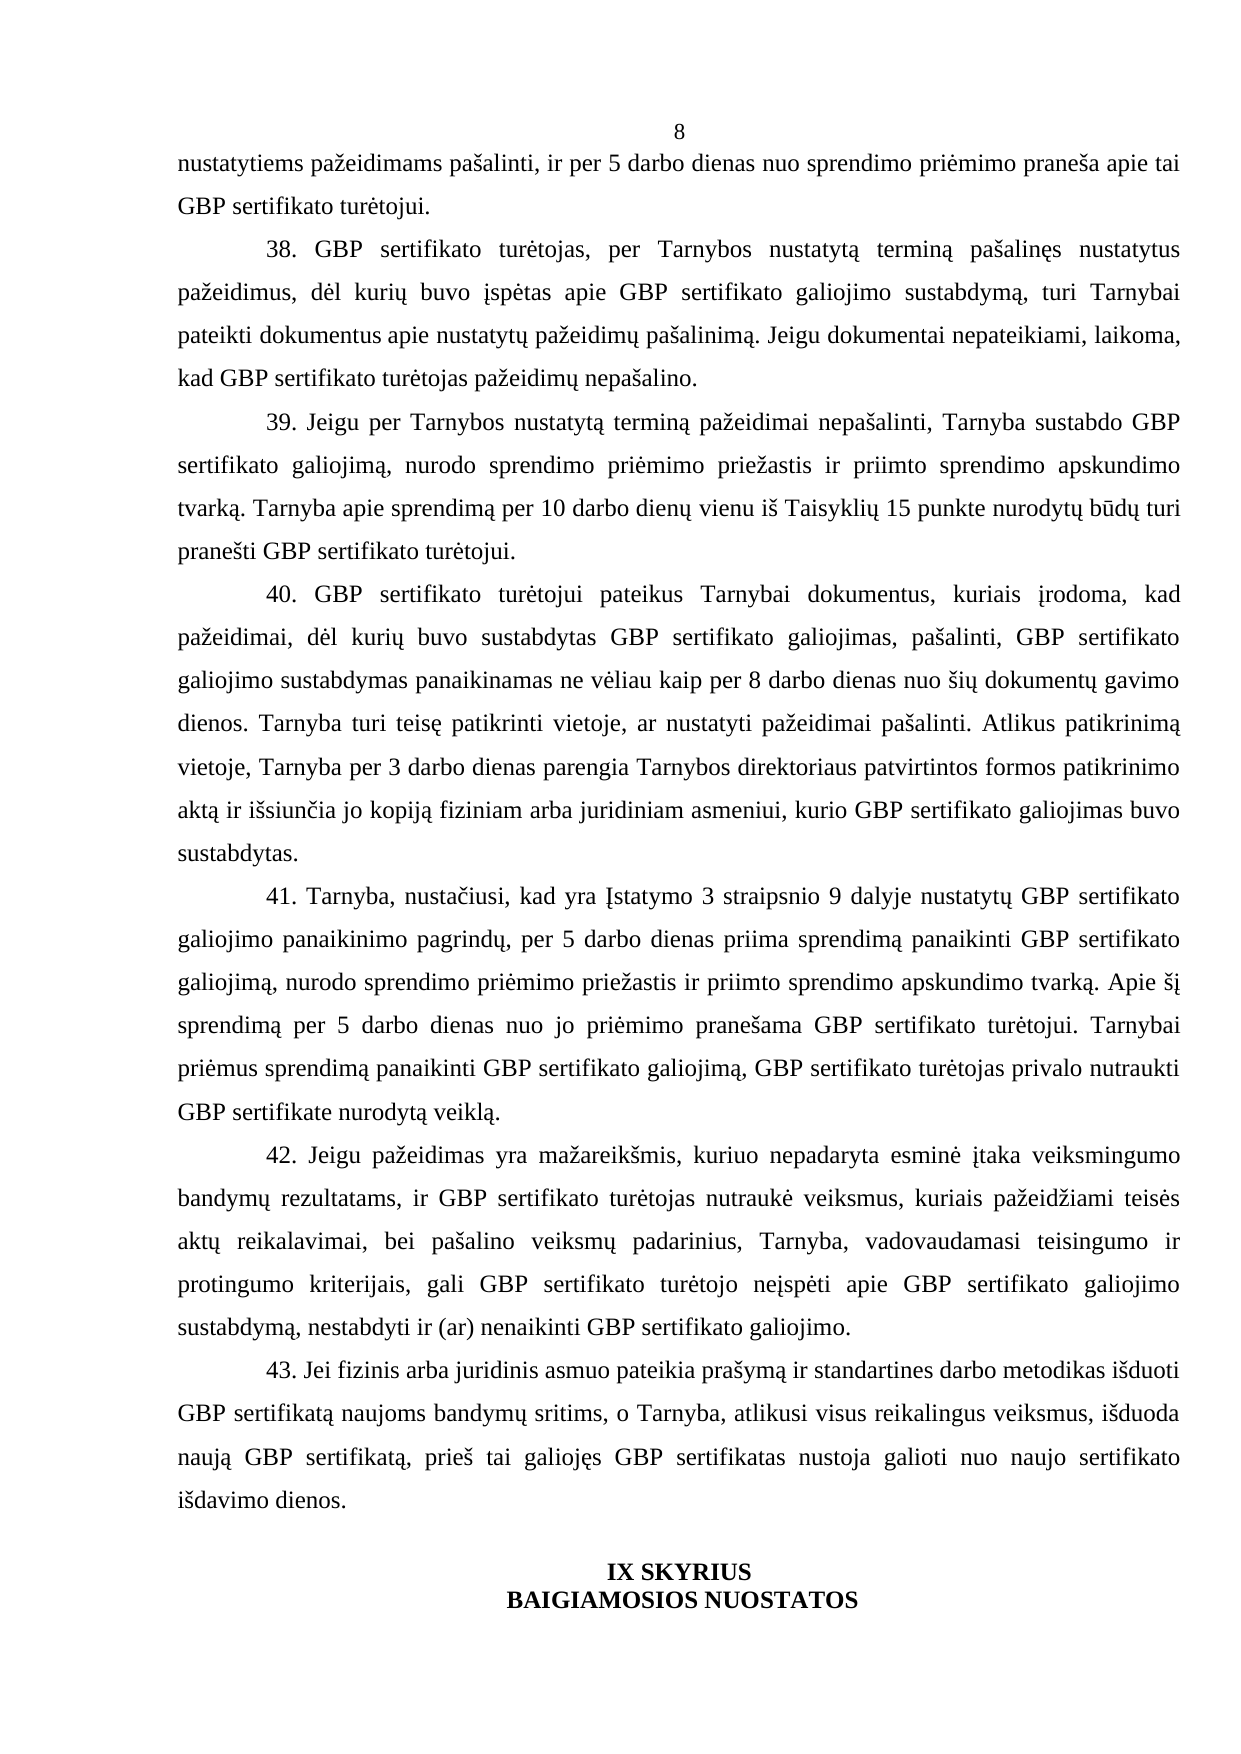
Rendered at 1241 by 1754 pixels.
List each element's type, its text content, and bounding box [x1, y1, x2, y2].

text BAIGIAMOSIOS NUOSTATOS [177, 1585, 1181, 1614]
text IX SKYRIUS [177, 1557, 1181, 1585]
text nustatytiems pažeidimams pašalinti, ir per 5 darbo dienas nuo sprendimo priėmimo praneša apie tai GBP sertifikato turėtojui. [177, 148, 1181, 219]
text 39. Jeigu per Tarnybos nustatytą terminą pažeidimai nepašalinti, Tarnyba sustabdo GBP sertifikato galiojimą, nurodo sprendimo priėmimo priežastis ir priimto sprendimo apskundimo tvarką. Tarnyba apie sprendimą per 10 darbo dienų vienu iš Taisyklių 15 punkte nurodytų būdų turi pranešti GBP sertifikato turėtojui. [177, 407, 1181, 565]
text 42. Jeigu pažeidimas yra mažareikšmis, kuriuo nepadaryta esminė įtaka veiksmingumo bandymų rezultatams, ir GBP sertifikato turėtojas nutraukė veiksmus, kuriais pažeidžiami teisės aktų reikalavimai, bei pašalino veiksmų padarinius, Tarnyba, vadovaudamasi teisingumo ir protingumo kriterijais, gali GBP sertifikato turėtojo neįspėti apie GBP sertifikato galiojimo sustabdymą, nestabdyti ir (ar) nenaikinti GBP sertifikato galiojimo. [177, 1140, 1181, 1341]
text 38. GBP sertifikato turėtojas, per Tarnybos nustatytą terminą pašalinęs nustatytus pažeidimus, dėl kurių buvo įspėtas apie GBP sertifikato galiojimo sustabdymą, turi Tarnybai pateikti dokumentus apie nustatytų pažeidimų pašalinimą. Jeigu dokumentai nepateikiami, laikoma, kad GBP sertifikato turėtojas pažeidimų nepašalino. [177, 234, 1181, 392]
text 43. Jei fizinis arba juridinis asmuo pateikia prašymą ir standartines darbo metodikas išduoti GBP sertifikatą naujoms bandymų sritims, o Tarnyba, atlikusi visus reikalingus veiksmus, išduoda naują GBP sertifikatą, prieš tai galiojęs GBP sertifikatas nustoja galioti nuo naujo sertifikato išdavimo dienos. [177, 1355, 1181, 1513]
text 41. Tarnyba, nustačiusi, kad yra Įstatymo 3 straipsnio 9 dalyje nustatytų GBP sertifikato galiojimo panaikinimo pagrindų, per 5 darbo dienas priima sprendimą panaikinti GBP sertifikato galiojimą, nurodo sprendimo priėmimo priežastis ir priimto sprendimo apskundimo tvarką. Apie šį sprendimą per 5 darbo dienas nuo jo priėmimo pranešama GBP sertifikato turėtojui. Tarnybai priėmus sprendimą panaikinti GBP sertifikato galiojimą, GBP sertifikato turėtojas privalo nutraukti GBP sertifikate nurodytą veiklą. [177, 881, 1181, 1125]
text 40. GBP sertifikato turėtojui pateikus Tarnybai dokumentus, kuriais įrodoma, kad pažeidimai, dėl kurių buvo sustabdytas GBP sertifikato galiojimas, pašalinti, GBP sertifikato galiojimo sustabdymas panaikinamas ne vėliau kaip per 8 darbo dienas nuo šių dokumentų gavimo dienos. Tarnyba turi teisę patikrinti vietoje, ar nustatyti pažeidimai pašalinti. Atlikus patikrinimą vietoje, Tarnyba per 3 darbo dienas parengia Tarnybos direktoriaus patvirtintos formos patikrinimo aktą ir išsiunčia jo kopiją fiziniam arba juridiniam asmeniui, kurio GBP sertifikato galiojimas buvo sustabdytas. [177, 579, 1181, 867]
